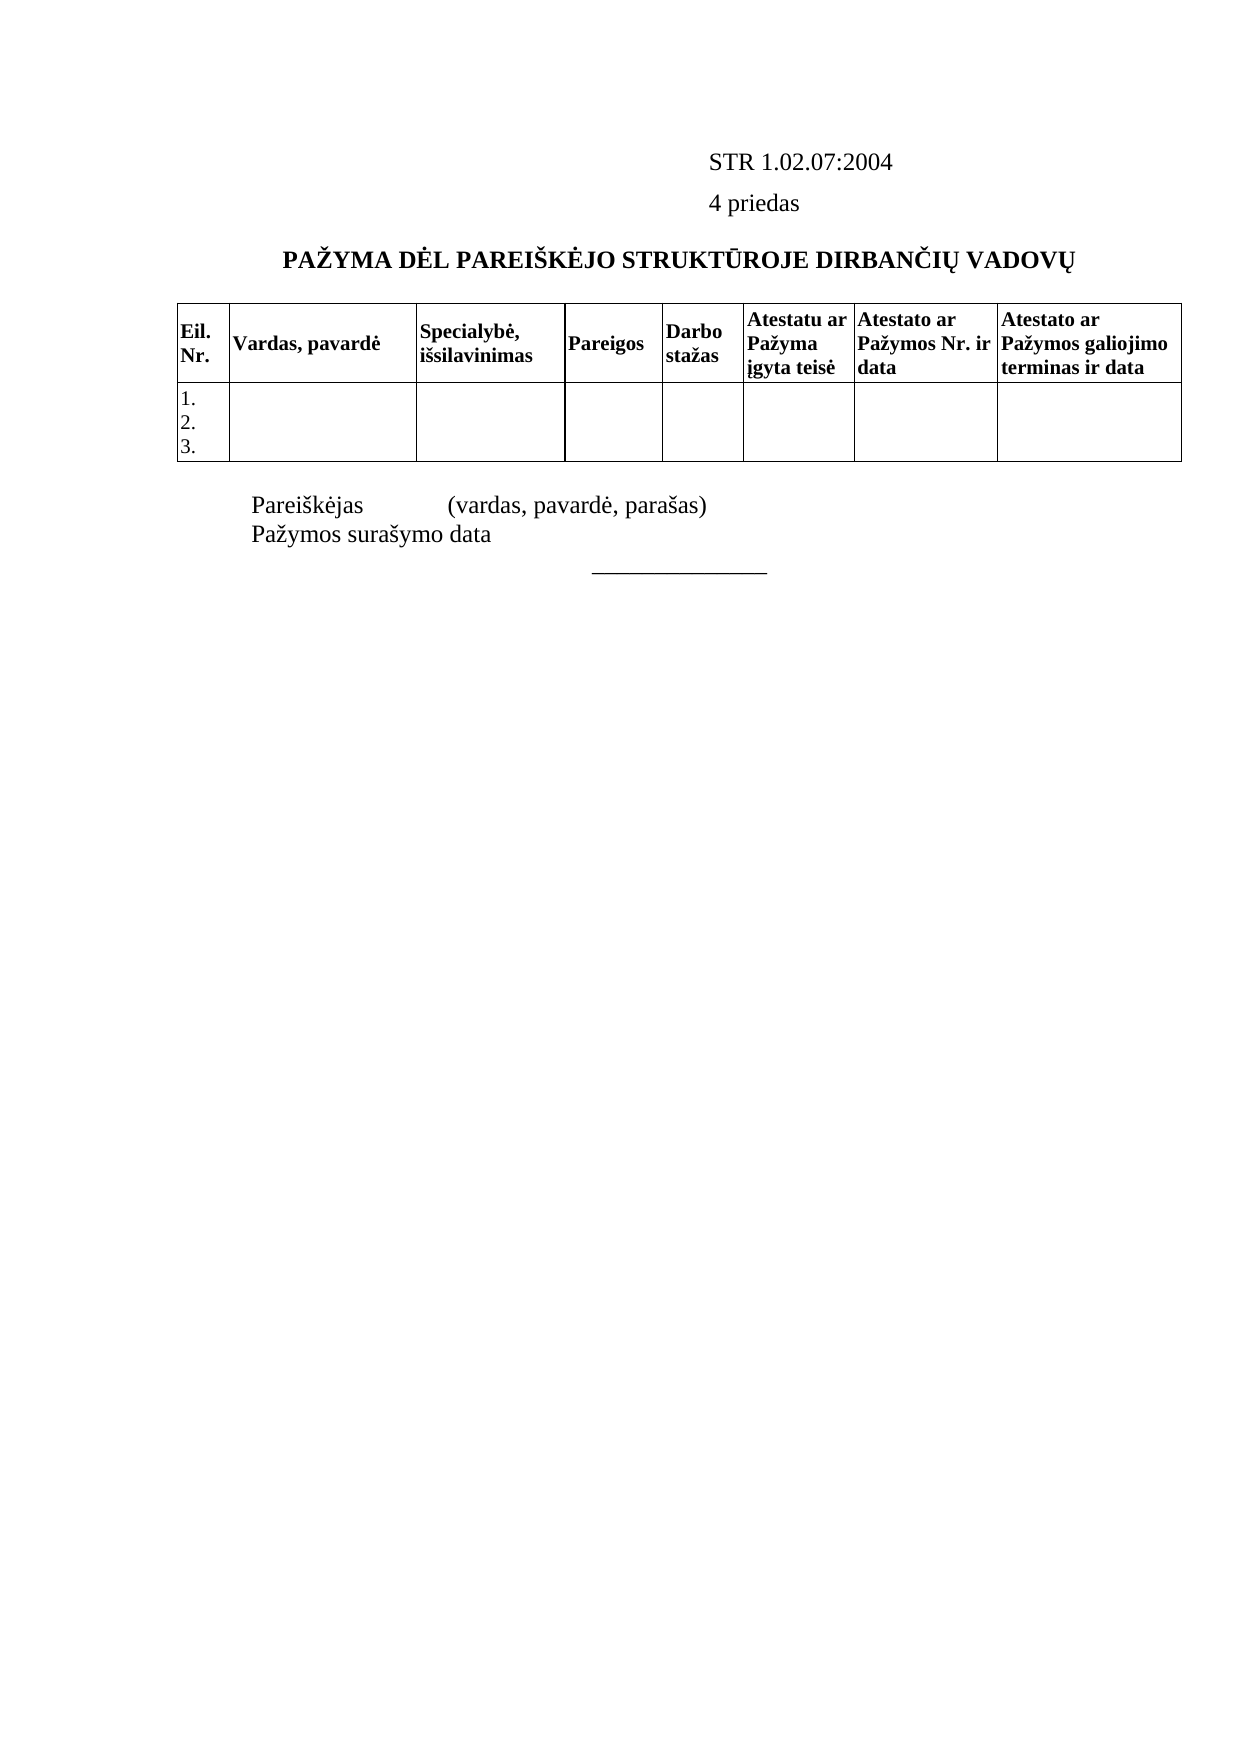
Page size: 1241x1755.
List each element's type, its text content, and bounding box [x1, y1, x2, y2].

table_header Pareigos [566, 304, 662, 382]
table_header Specialybė, išsilavinimas [417, 304, 564, 382]
table_cell [230, 383, 416, 461]
text STR 1.02.07:2004 [177, 147, 1181, 176]
text PAŽYMA DĖL PAREIŠKĖJO STRUKTŪROJE DIRBANČIŲ VADOVŲ [177, 245, 1181, 274]
table_cell [663, 383, 743, 461]
table_cell [855, 383, 997, 461]
text ______________ [177, 548, 1181, 577]
table_header Darbo stažas [663, 304, 743, 382]
table_cell 1. 2. 3. [178, 383, 229, 461]
table_cell [744, 383, 854, 461]
text Pareiškėjas (vardas, pavardė, parašas) [177, 491, 1181, 519]
table_cell [566, 383, 662, 461]
table_header Atestato ar Pažymos galiojimo terminas ir data [998, 304, 1181, 382]
table_cell [417, 383, 564, 461]
table_header Atestato ar Pažymos Nr. ir data [855, 304, 997, 382]
table_cell [998, 383, 1181, 461]
text 4 priedas [177, 188, 1181, 216]
table_header Atestatu ar Pažyma įgyta teisė [744, 304, 854, 382]
text Pažymos surašymo data [177, 519, 1181, 548]
table_header Eil. Nr. [178, 304, 229, 382]
table_header Vardas, pavardė [230, 304, 416, 382]
